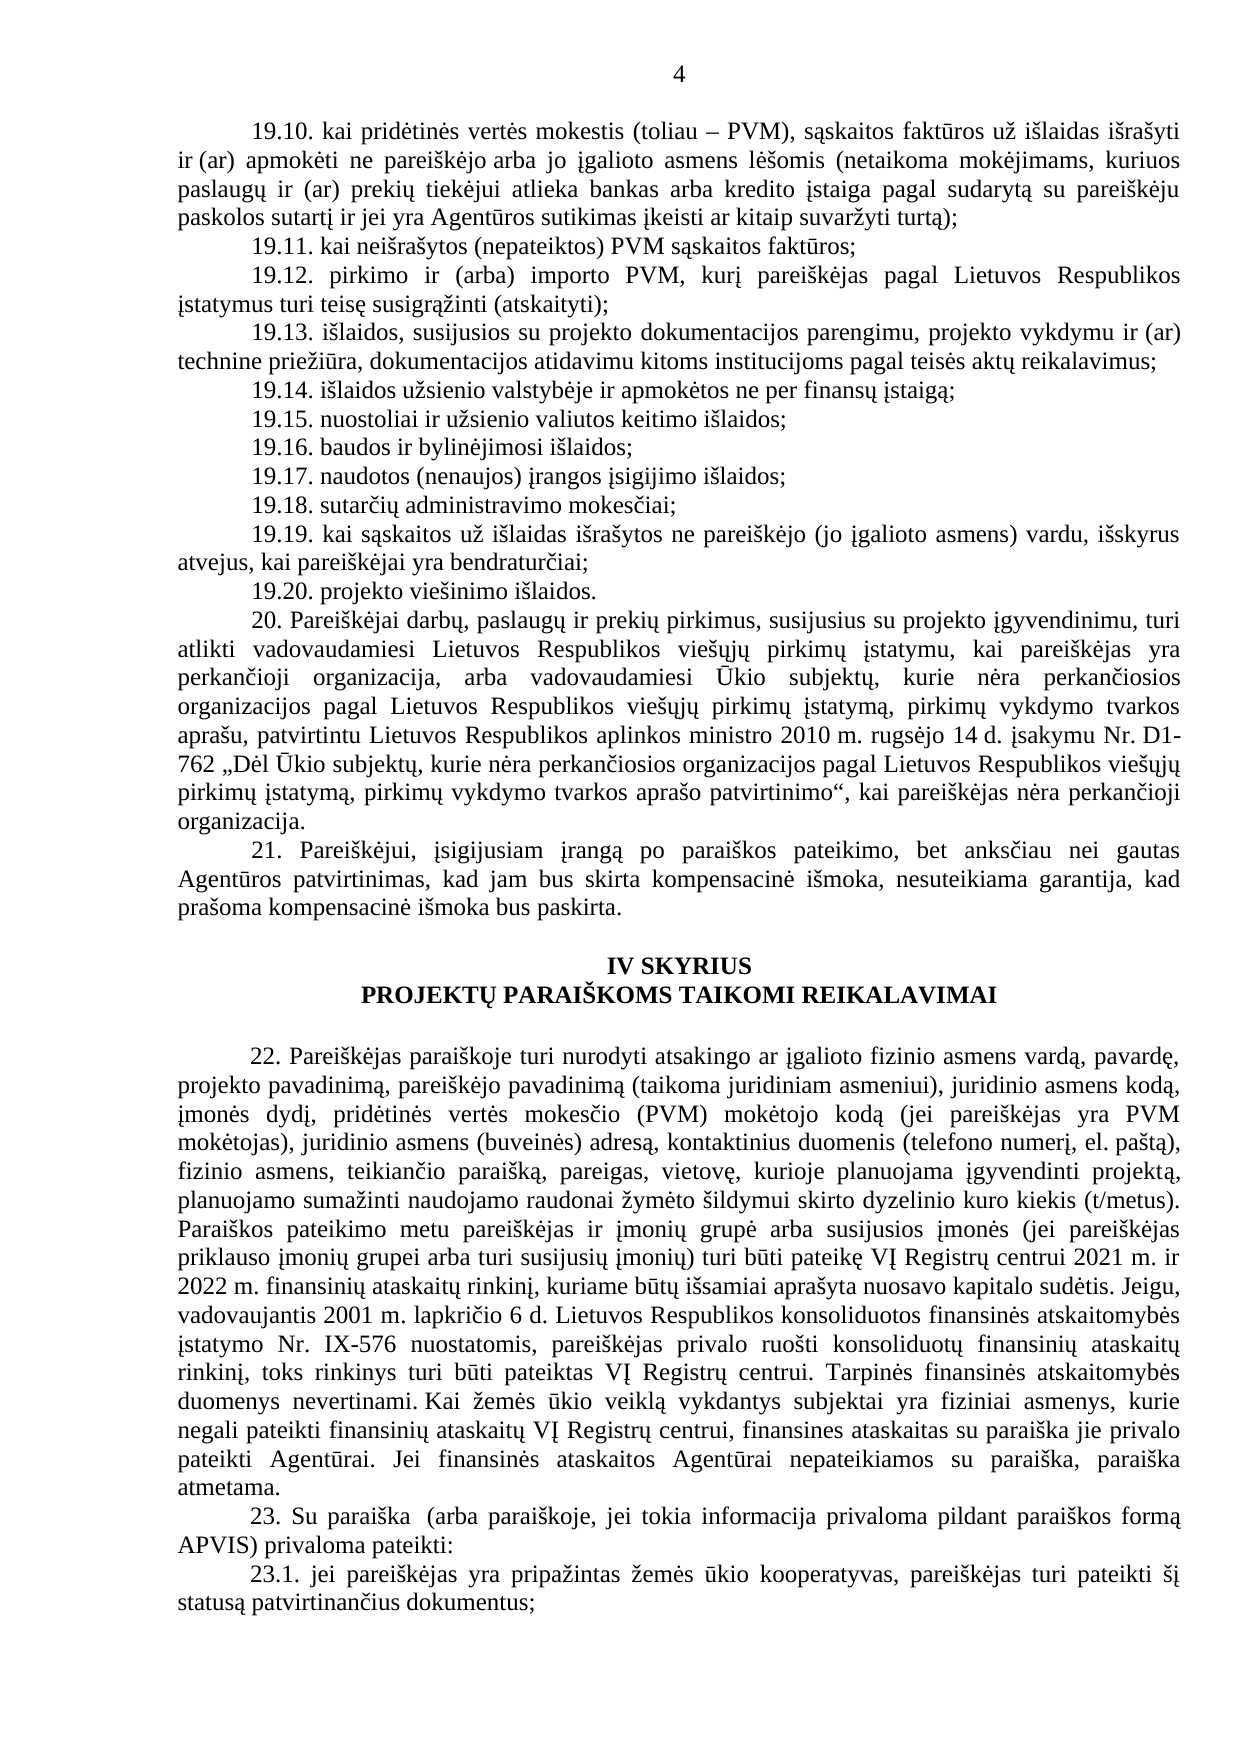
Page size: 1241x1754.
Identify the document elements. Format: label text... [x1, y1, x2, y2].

text 19.18. sutarčių administravimo mokesčiai; [177, 490, 1181, 519]
text IV SKYRIUS [177, 951, 1181, 980]
text 19.10. kai pridėtinės vertės mokestis (toliau – PVM), sąskaitos faktūros už išlaidas išrašyti ir (ar) apmokėti ne pareiškėjo arba jo įgalioto asmens lėšomis (netaikoma mokėjimams, kuriuos paslaugų ir (ar) prekių tiekėjui atlieka bankas arba kredito įstaiga pagal sudarytą su pareiškėju paskolos sutartį ir jei yra Agentūros sutikimas įkeisti ar kitaip suvaržyti turtą); [177, 116, 1181, 231]
text 19.12. pirkimo ir (arba) importo PVM, kurį pareiškėjas pagal Lietuvos Respublikos įstatymus turi teisę susigrąžinti (atskaityti); [177, 260, 1181, 317]
text 19.11. kai neišrašytos (nepateiktos) PVM sąskaitos faktūros; [177, 231, 1181, 260]
text 23.1. jei pareiškėjas yra pripažintas žemės ūkio kooperatyvas, pareiškėjas turi pateikti šį statusą patvirtinančius dokumentus; [177, 1559, 1181, 1616]
text 19.14. išlaidos užsienio valstybėje ir apmokėtos ne per finansų įstaigą; [177, 375, 1181, 404]
text 19.15. nuostoliai ir užsienio valiutos keitimo išlaidos; [177, 404, 1181, 432]
text 22. Pareiškėjas paraiškoje turi nurodyti atsakingo ar įgalioto fizinio asmens vardą, pavardę, projekto pavadinimą, pareiškėjo pavadinimą (taikoma juridiniam asmeniui), juridinio asmens kodą, įmonės dydį, pridėtinės vertės mokesčio (PVM) mokėtojo kodą (jei pareiškėjas yra PVM mokėtojas), juridinio asmens (buveinės) adresą, kontaktinius duomenis (telefono numerį, el. paštą), fizinio asmens, teikiančio paraišką, pareigas, vietovę, kurioje planuojama įgyvendinti projektą, planuojamo sumažinti naudojamo raudonai žymėto šildymui skirto dyzelinio kuro kiekis (t/metus). Paraiškos pateikimo metu pareiškėjas ir įmonių grupė arba susijusios įmonės (jei pareiškėjas priklauso įmonių grupei arba turi susijusių įmonių) turi būti pateikę VĮ Registrų centrui 2021 m. ir 2022 m. finansinių ataskaitų rinkinį, kuriame būtų išsamiai aprašyta nuosavo kapitalo sudėtis. Jeigu, vadovaujantis 2001 m. lapkričio 6 d. Lietuvos Respublikos konsoliduotos finansinės atskaitomybės įstatymo Nr. IX-576 nuostatomis, pareiškėjas privalo ruošti konsoliduotų finansinių ataskaitų rinkinį, toks rinkinys turi būti pateiktas VĮ Registrų centrui. Tarpinės finansinės atskaitomybės duomenys nevertinami. Kai žemės ūkio veiklą vykdantys subjektai yra fiziniai asmenys, kurie negali pateikti finansinių ataskaitų VĮ Registrų centrui, finansines ataskaitas su paraiška jie privalo pateikti Agentūrai. Jei finansinės ataskaitos Agentūrai nepateikiamos su paraiška, paraiška atmetama. [177, 1041, 1181, 1501]
text PROJEKTŲ PARAIŠKOMS TAIKOMI REIKALAVIMAI [177, 980, 1181, 1009]
text 19.13. išlaidos, susijusios su projekto dokumentacijos parengimu, projekto vykdymu ir (ar) technine priežiūra, dokumentacijos atidavimu kitoms institucijoms pagal teisės aktų reikalavimus; [177, 317, 1181, 375]
text 21. Pareiškėjui, įsigijusiam įrangą po paraiškos pateikimo, bet anksčiau nei gautas Agentūros patvirtinimas, kad jam bus skirta kompensacinė išmoka, nesuteikiama garantija, kad prašoma kompensacinė išmoka bus paskirta. [177, 835, 1181, 921]
text 19.19. kai sąskaitos už išlaidas išrašytos ne pareiškėjo (jo įgalioto asmens) vardu, išskyrus atvejus, kai pareiškėjai yra bendraturčiai; [177, 519, 1181, 576]
text 23. Su paraiška (arba paraiškoje, jei tokia informacija privaloma pildant paraiškos formą APVIS) privaloma pateikti: [177, 1501, 1181, 1559]
text 20. Pareiškėjai darbų, paslaugų ir prekių pirkimus, susijusius su projekto įgyvendinimu, turi atlikti vadovaudamiesi Lietuvos Respublikos viešųjų pirkimų įstatymu, kai pareiškėjas yra perkančioji organizacija, arba vadovaudamiesi Ūkio subjektų, kurie nėra perkančiosios organizacijos pagal Lietuvos Respublikos viešųjų pirkimų įstatymą, pirkimų vykdymo tvarkos aprašu, patvirtintu Lietuvos Respublikos aplinkos ministro 2010 m. rugsėjo 14 d. įsakymu Nr. D1-762 „Dėl Ūkio subjektų, kurie nėra perkančiosios organizacijos pagal Lietuvos Respublikos viešųjų pirkimų įstatymą, pirkimų vykdymo tvarkos aprašo patvirtinimo“, kai pareiškėjas nėra perkančioji organizacija. [177, 605, 1181, 835]
text 19.17. naudotos (nenaujos) įrangos įsigijimo išlaidos; [177, 461, 1181, 490]
text 19.16. baudos ir bylinėjimosi išlaidos; [177, 432, 1181, 461]
text 19.20. projekto viešinimo išlaidos. [177, 576, 1181, 605]
